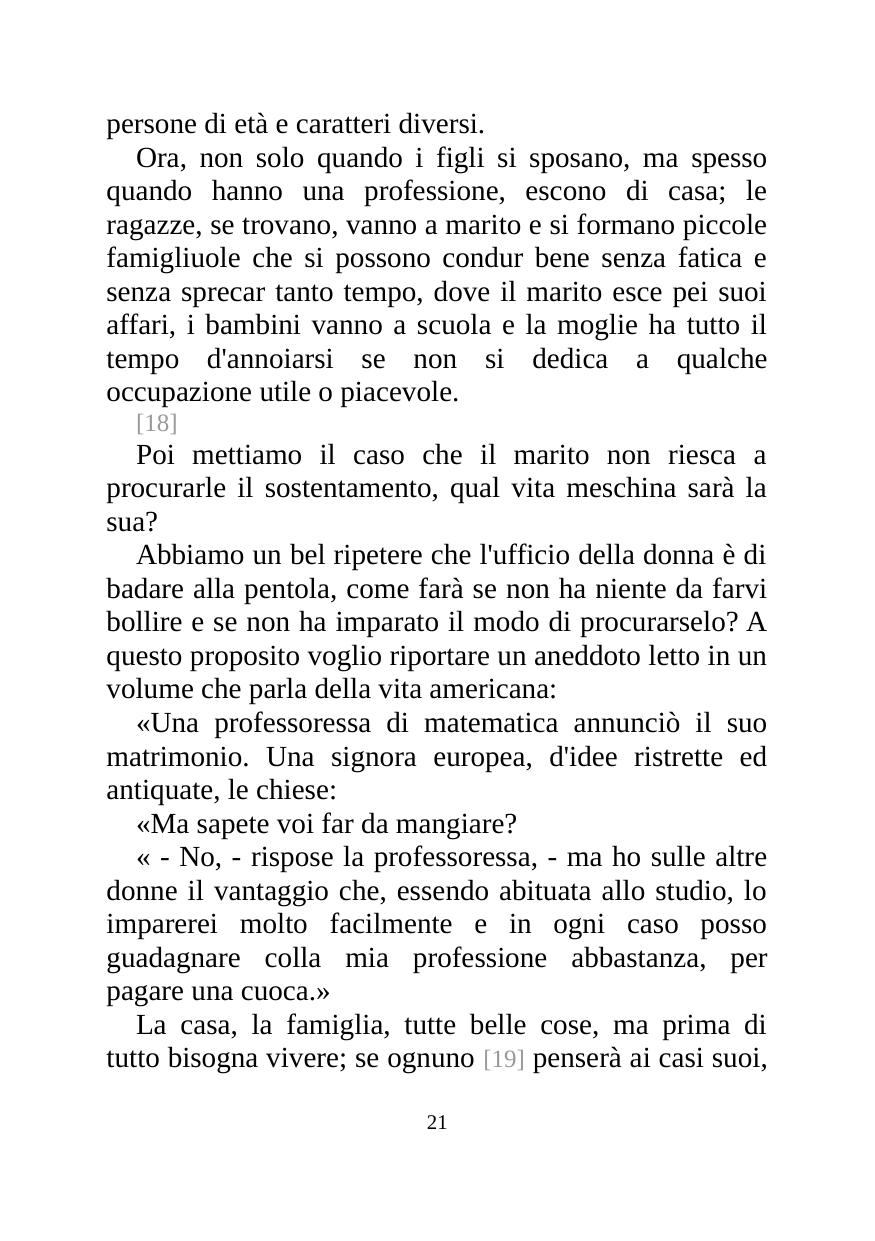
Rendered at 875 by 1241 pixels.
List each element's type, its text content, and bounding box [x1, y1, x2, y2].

text Ora, non solo quando i figli si sposano, ma spesso quando hanno una professione, escono di casa; le ragazze, se trovano, vanno a marito e si formano piccole famigliuole che si possono condur bene senza fatica e senza sprecar tanto tempo, dove il marito esce pei suoi affari, i bambini vanno a scuola e la moglie ha tutto il tempo d'annoiarsi se non si dedica a qualche occupazione utile o piacevole. [106, 140, 768, 408]
text Poi mettiamo il caso che il marito non riesca a procurarle il sostentamento, qual vita meschina sarà la sua? [106, 437, 768, 537]
text « - No, - rispose la professoressa, - ma ho sulle altre donne il vantaggio che, essendo abituata allo studio, lo imparerei molto facilmente e in ogni caso posso guadagnare colla mia professione abbastanza, per pagare una cuoca.» [106, 839, 768, 1007]
text Abbiamo un bel ripetere che l'ufficio della donna è di badare alla pentola, come farà se non ha niente da farvi bollire e se non ha imparato il modo di procurarselo? A questo proposito voglio riportare un aneddoto letto in un volume che parla della vita americana: [106, 537, 768, 705]
text «Ma sapete voi far da mangiare? [106, 806, 768, 839]
text persone di età e caratteri diversi. [106, 106, 768, 140]
text [18] [177, 408, 768, 437]
text [18] [106, 408, 136, 437]
text «Una professoressa di matematica annunciò il suo matrimonio. Una signora europea, d'idee ristrette ed antiquate, le chiese: [106, 705, 768, 806]
text La casa, la famiglia, tutte belle cose, ma prima di tutto bisogna vivere; se ognuno [19] penserà ai casi suoi, [106, 1007, 768, 1074]
